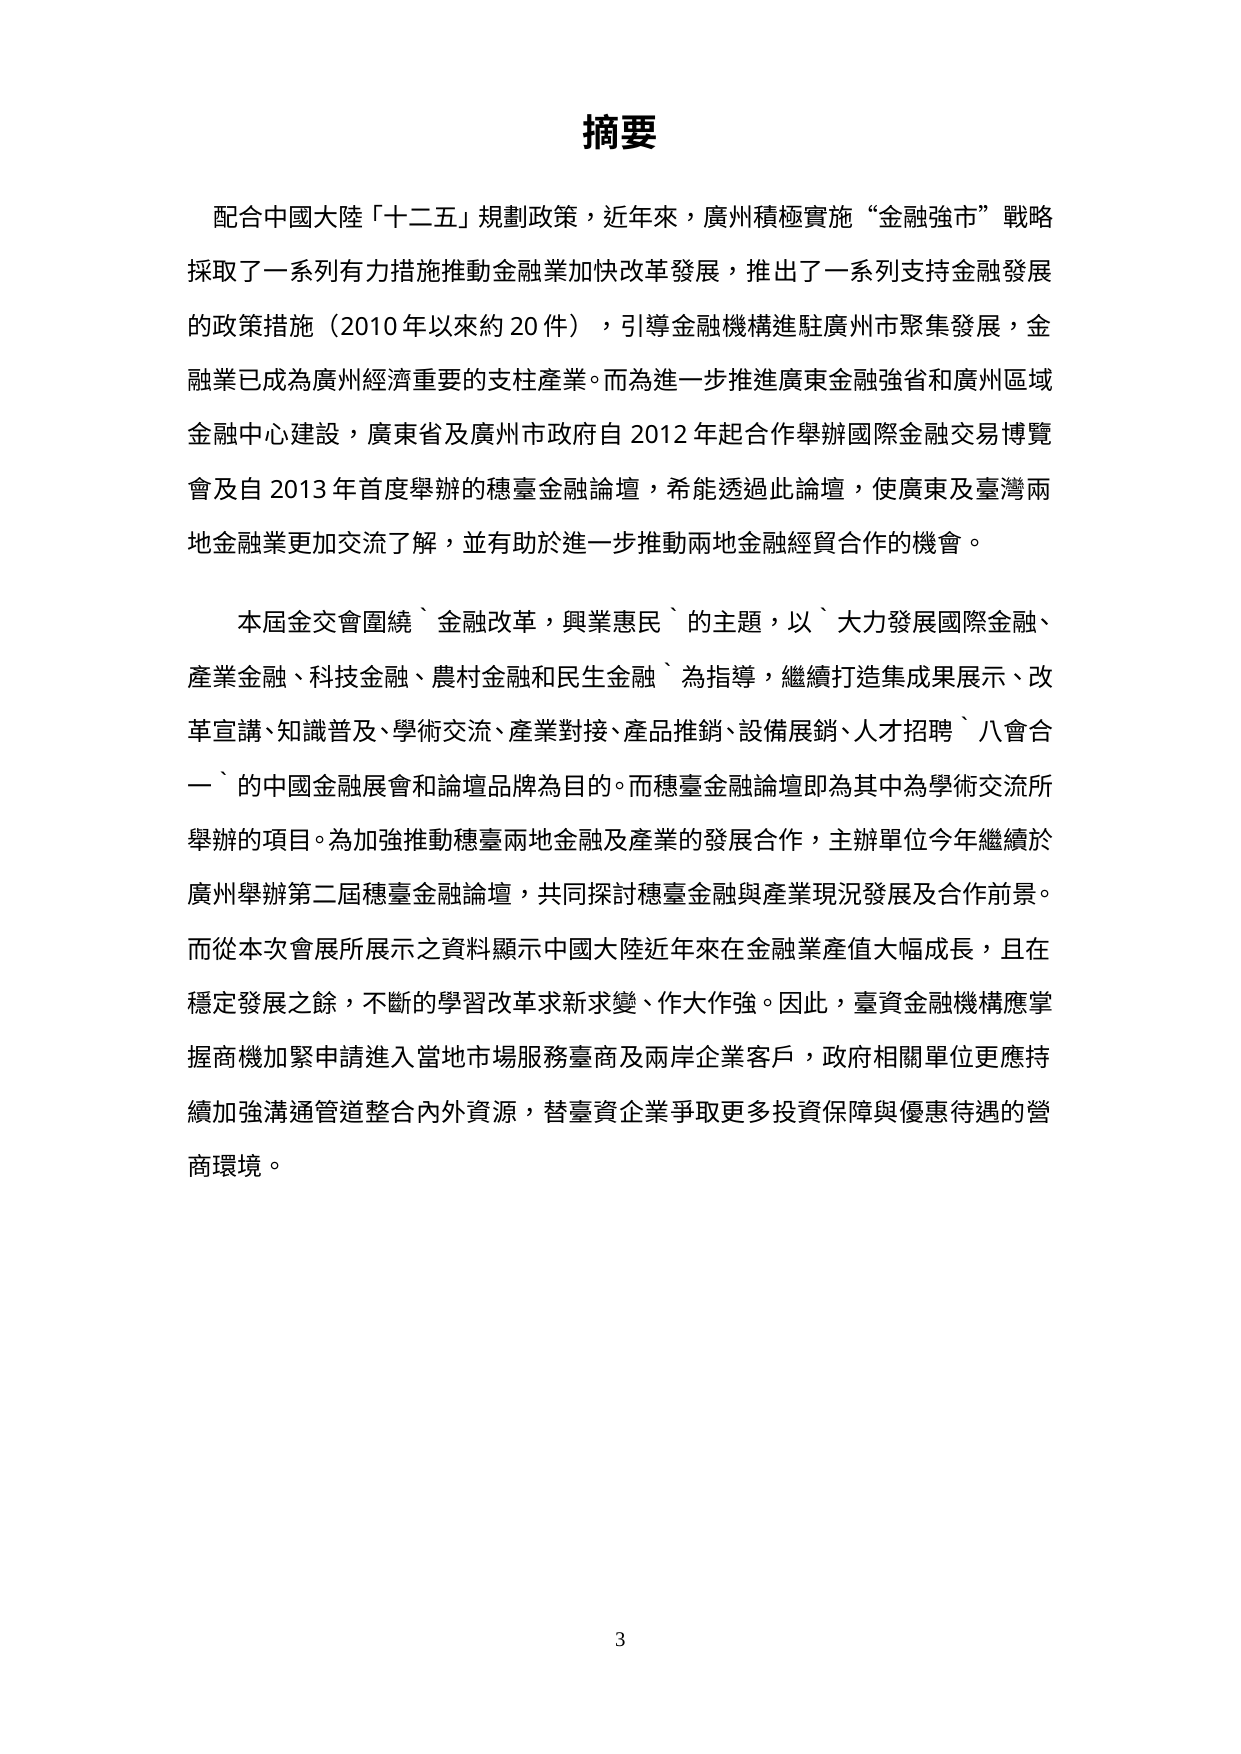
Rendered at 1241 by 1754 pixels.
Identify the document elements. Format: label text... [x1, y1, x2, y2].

text 本屆金交會圍繞｀金融改革，興業惠民｀的主題，以｀大力發展國際金融、產業金融、科技金融、農村金融和民生金融｀為指導，繼續打造集成果展示、改革宣講、知識普及、學術交流、產業對接、產品推銷、設備展銷、人才招聘｀八會合一｀的中國金融展會和論壇品牌為目的。而穗臺金融論壇即為其中為學術交流所舉辦的項目。為加強推動穗臺兩地金融及產業的發展合作，主辦單位今年繼續於廣州舉辦第二屆穗臺金融論壇，共同探討穗臺金融與產業現況發展及合作前景。而從本次會展所展示之資料顯示中國大陸近年來在金融業產值大幅成長，且在穩定發展之餘，不斷的學習改革求新求變、作大作強。因此，臺資金融機構應掌握商機加緊申請進入當地市場服務臺商及兩岸企業客戶，政府相關單位更應持續加強溝通管道整合內外資源，替臺資企業爭取更多投資保障與優惠待遇的營商環境。 [187, 603, 1053, 1183]
text 配合中國大陸「十二五」規劃政策，近年來，廣州積極實施“金融強市”戰略，採取了一系列有力措施推動金融業加快改革發展，推出了一系列支持金融發展的政策措施（2010年以來約20件），引導金融機構進駐廣州市聚集發展，金融業已成為廣州經濟重要的支柱產業。而為進一步推進廣東金融強省和廣州區域金融中心建設，廣東省及廣州市政府自2012年起合作舉辦國際金融交易博覽會及自2013年首度舉辦的穗臺金融論壇，希能透過此論壇，使廣東及臺灣兩地金融業更加交流了解，並有助於進一步推動兩地金融經貿合作的機會。 [187, 197, 1053, 560]
text 摘要 [187, 103, 1053, 158]
